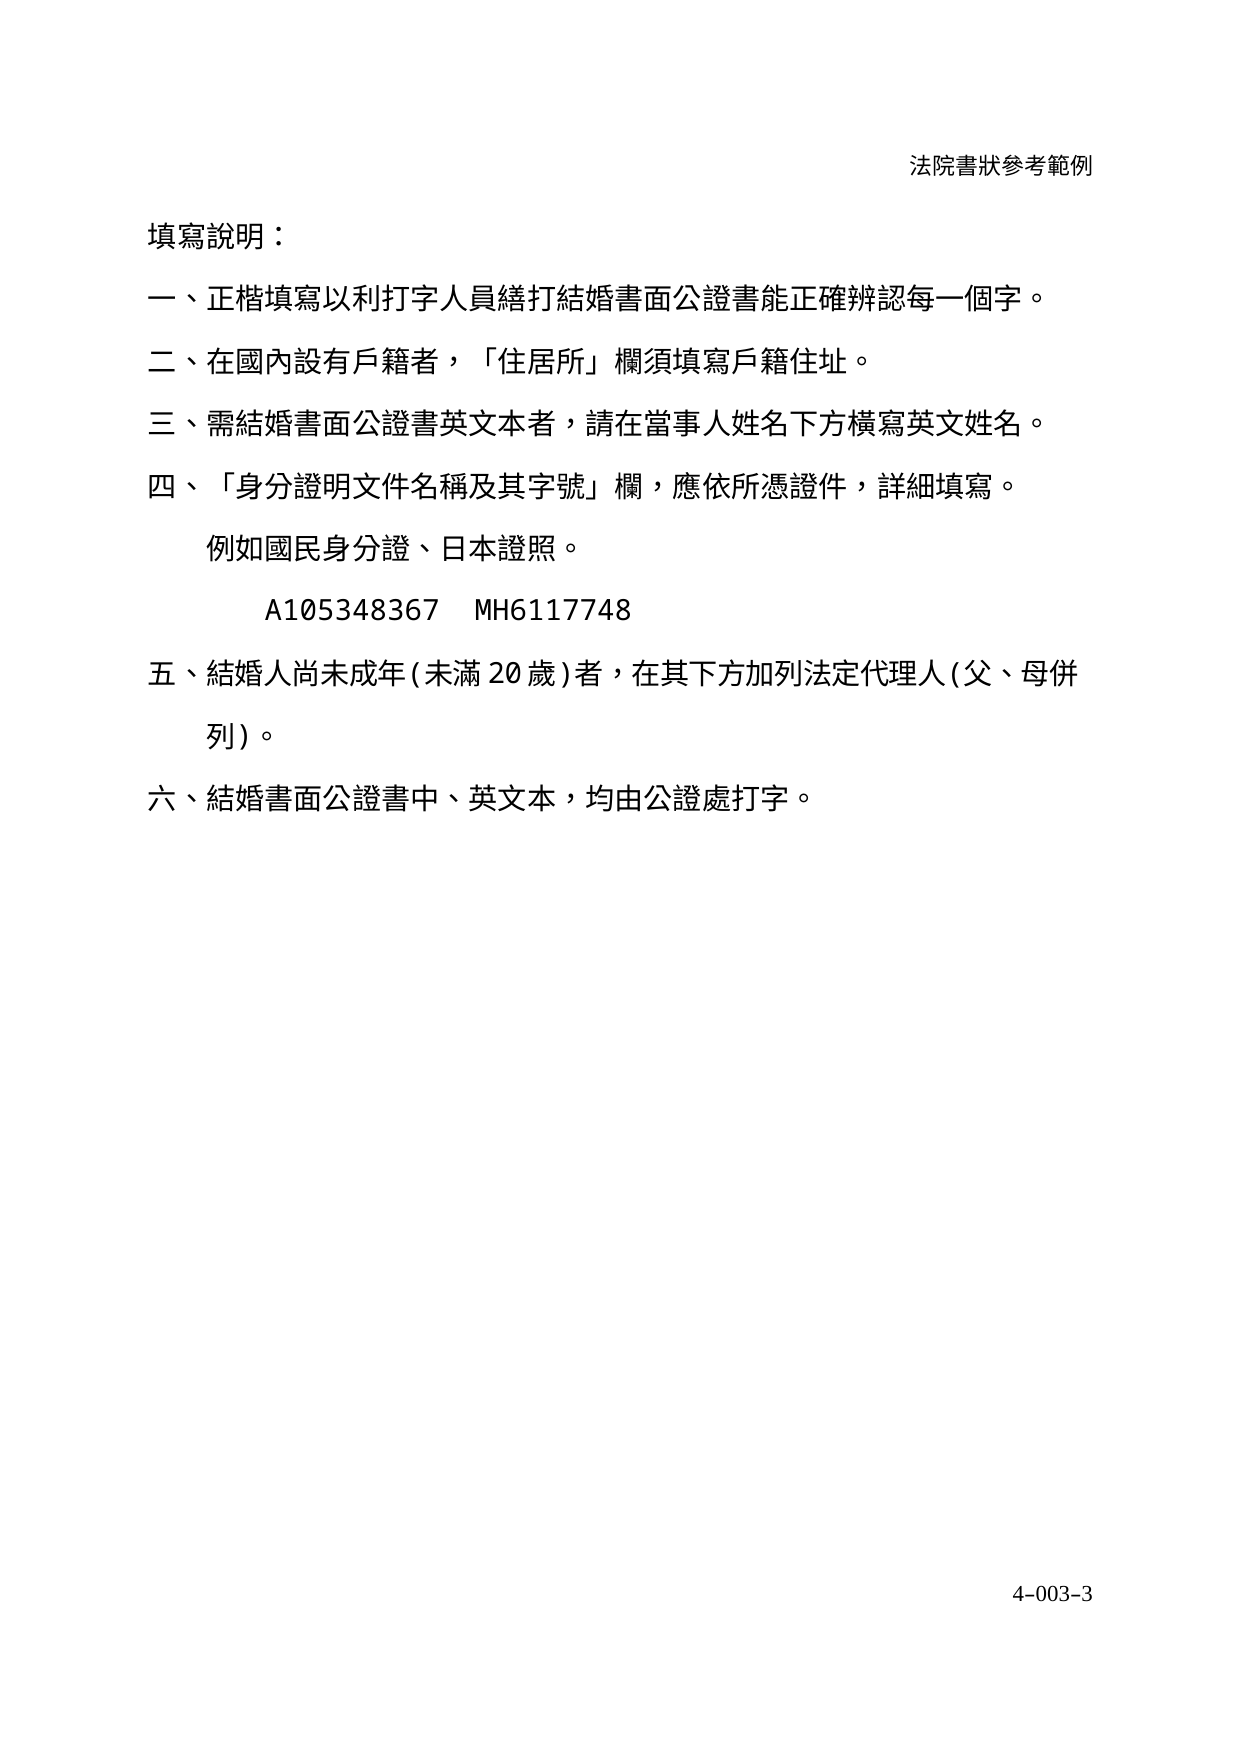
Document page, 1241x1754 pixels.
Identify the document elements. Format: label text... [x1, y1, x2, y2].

text 三、需結婚書面公證書英文本者，請在當事人姓名下方橫寫英文姓名。 [148, 380, 1092, 443]
text A105348367 MH6117748 [148, 568, 1092, 630]
text 填寫說明： [148, 193, 1092, 255]
text 二、在國內設有戶籍者，「住居所」欄須填寫戶籍住址。 [148, 318, 1092, 380]
text 一、正楷填寫以利打字人員繕打結婚書面公證書能正確辨認每一個字。 [148, 255, 1092, 318]
text 四、「身分證明文件名稱及其字號」欄，應依所憑證件，詳細填寫。 [148, 443, 1092, 505]
text 五、結婚人尚未成年(未滿20歲)者，在其下方加列法定代理人(父、母併列)。 [148, 630, 1092, 755]
text 例如國民身分證、日本證照。 [148, 505, 1092, 568]
text 六、結婚書面公證書中、英文本，均由公證處打字。 [148, 755, 1092, 818]
